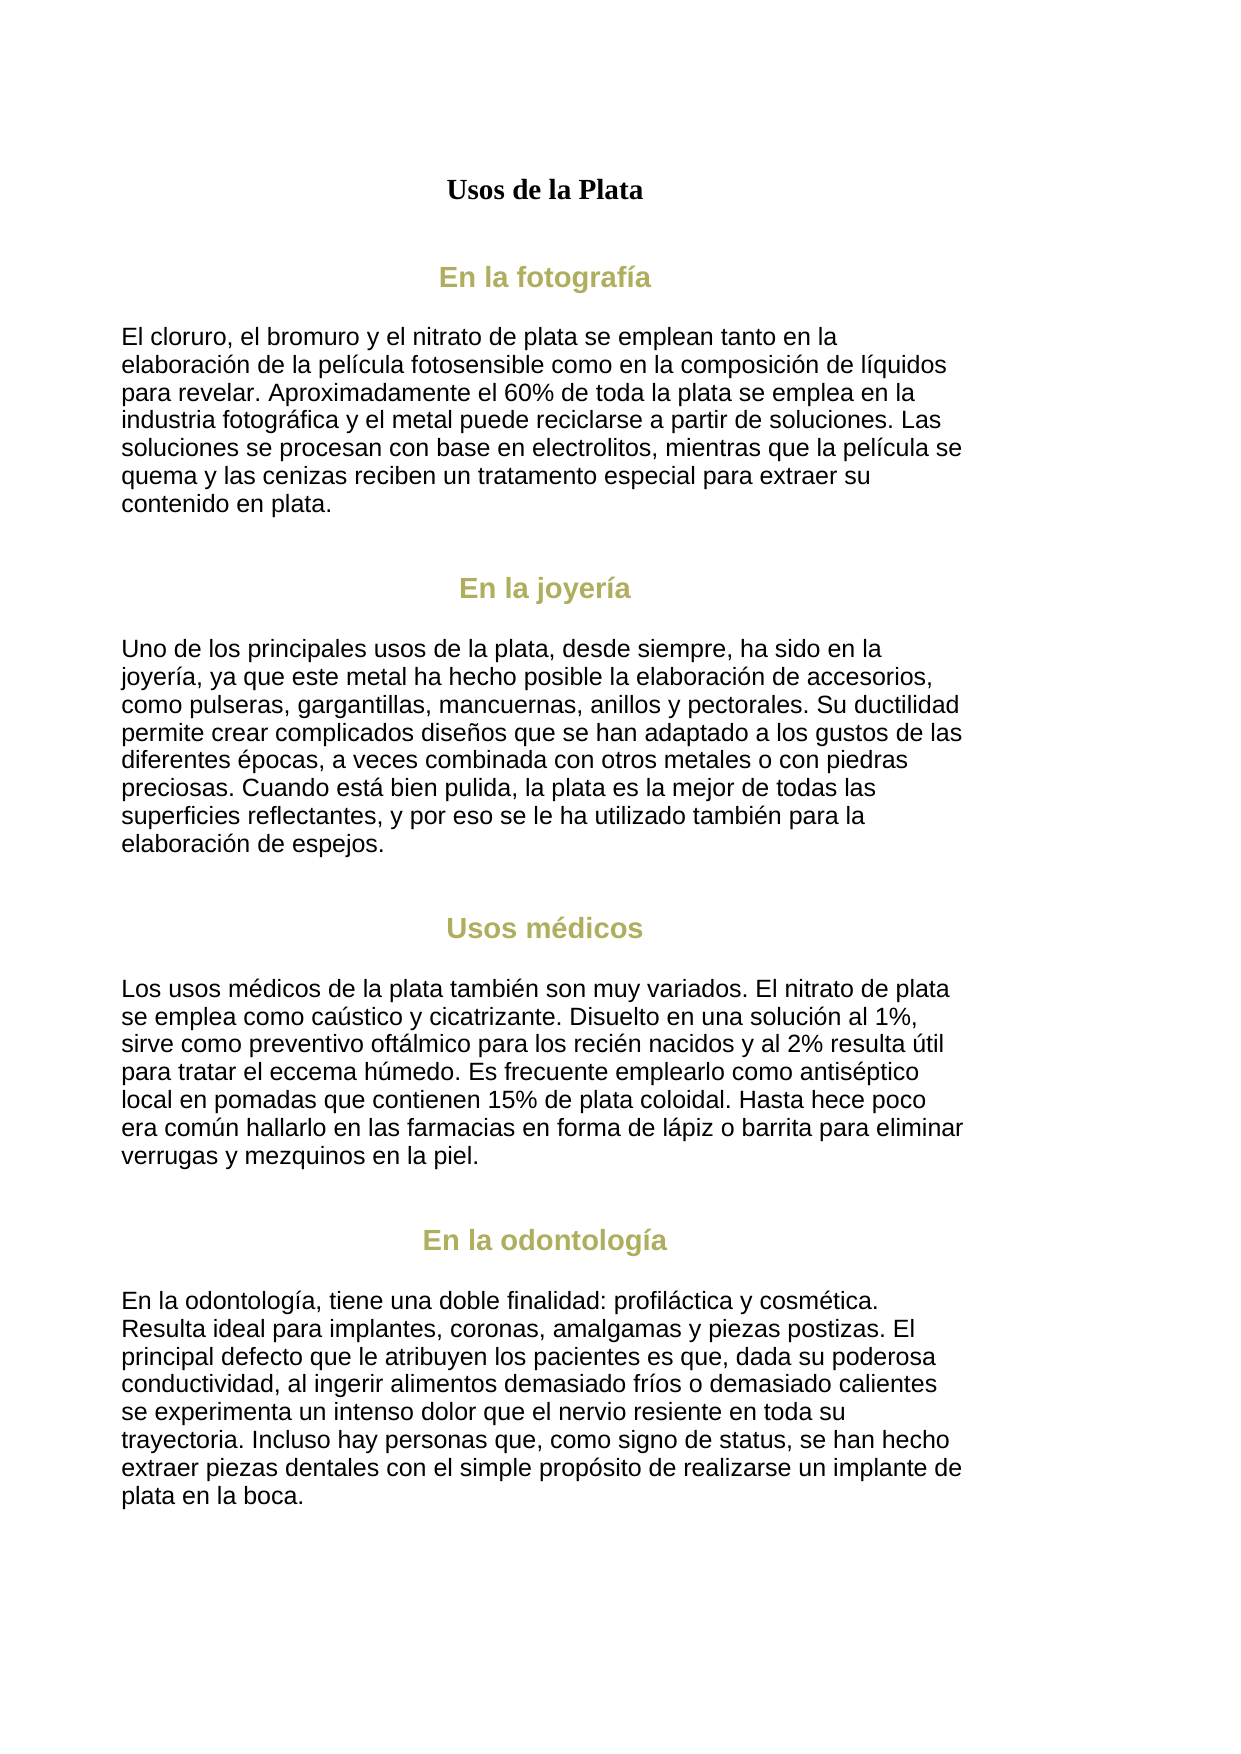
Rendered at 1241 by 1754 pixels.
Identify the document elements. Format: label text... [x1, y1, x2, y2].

table_header Usos de la Plata En la fotografía El cloruro, el bromuro y el nitrato de plata se emplean tanto en la elaboración de la película fotosensible como en la composición de líquidos para revelar. Aproximadamente el 60% de toda la plata se emplea en la industria fotográfica y el metal puede reciclarse a partir de soluciones. Las soluciones se procesan con base en electrolitos, mientras que la película se quema y las cenizas reciben un tratamento especial para extraer su contenido en plata. En la joyería Uno de los principales usos de la plata, desde siempre, ha sido en la joyería, ya que este metal ha hecho posible la elaboración de accesorios, como pulseras, gargantillas, mancuernas, anillos y pectorales. Su ductilidad permite crear complicados diseños que se han adaptado a los gustos de las diferentes épocas, a veces combinada con otros metales o con piedras preciosas. Cuando está bien pulida, la plata es la mejor de todas las superficies reflectantes, y por eso se le ha utilizado también para la elaboración de espejos. Usos médicos Los usos médicos de la plata también son muy variados. El nitrato de plata se emplea como caústico y cicatrizante. Disuelto en una solución al 1%, sirve como preventivo oftálmico para los recién nacidos y al 2% resulta útil para tratar el eccema húmedo. Es frecuente emplearlo como antiséptico local en pomadas que contienen 15% de plata coloidal. Hasta hece poco era común hallarlo en las farmacias en forma de lápiz o barrita para eliminar verrugas y mezquinos en la piel. En la odontología En la odontología, tiene una doble finalidad: profiláctica y cosmética. Resulta ideal para implantes, coronas, amalgamas y piezas postizas. El principal defecto que le atribuyen los pacientes es que, dada su poderosa conductividad, al ingerir alimentos demasiado fríos o demasiado calientes se experimenta un intenso dolor que el nervio resiente en toda su trayectoria. Incluso hay personas que, como signo de status, se han hecho extraer piezas dentales con el simple propósito de realizarse un implante de plata en la boca. [118, 146, 971, 1542]
